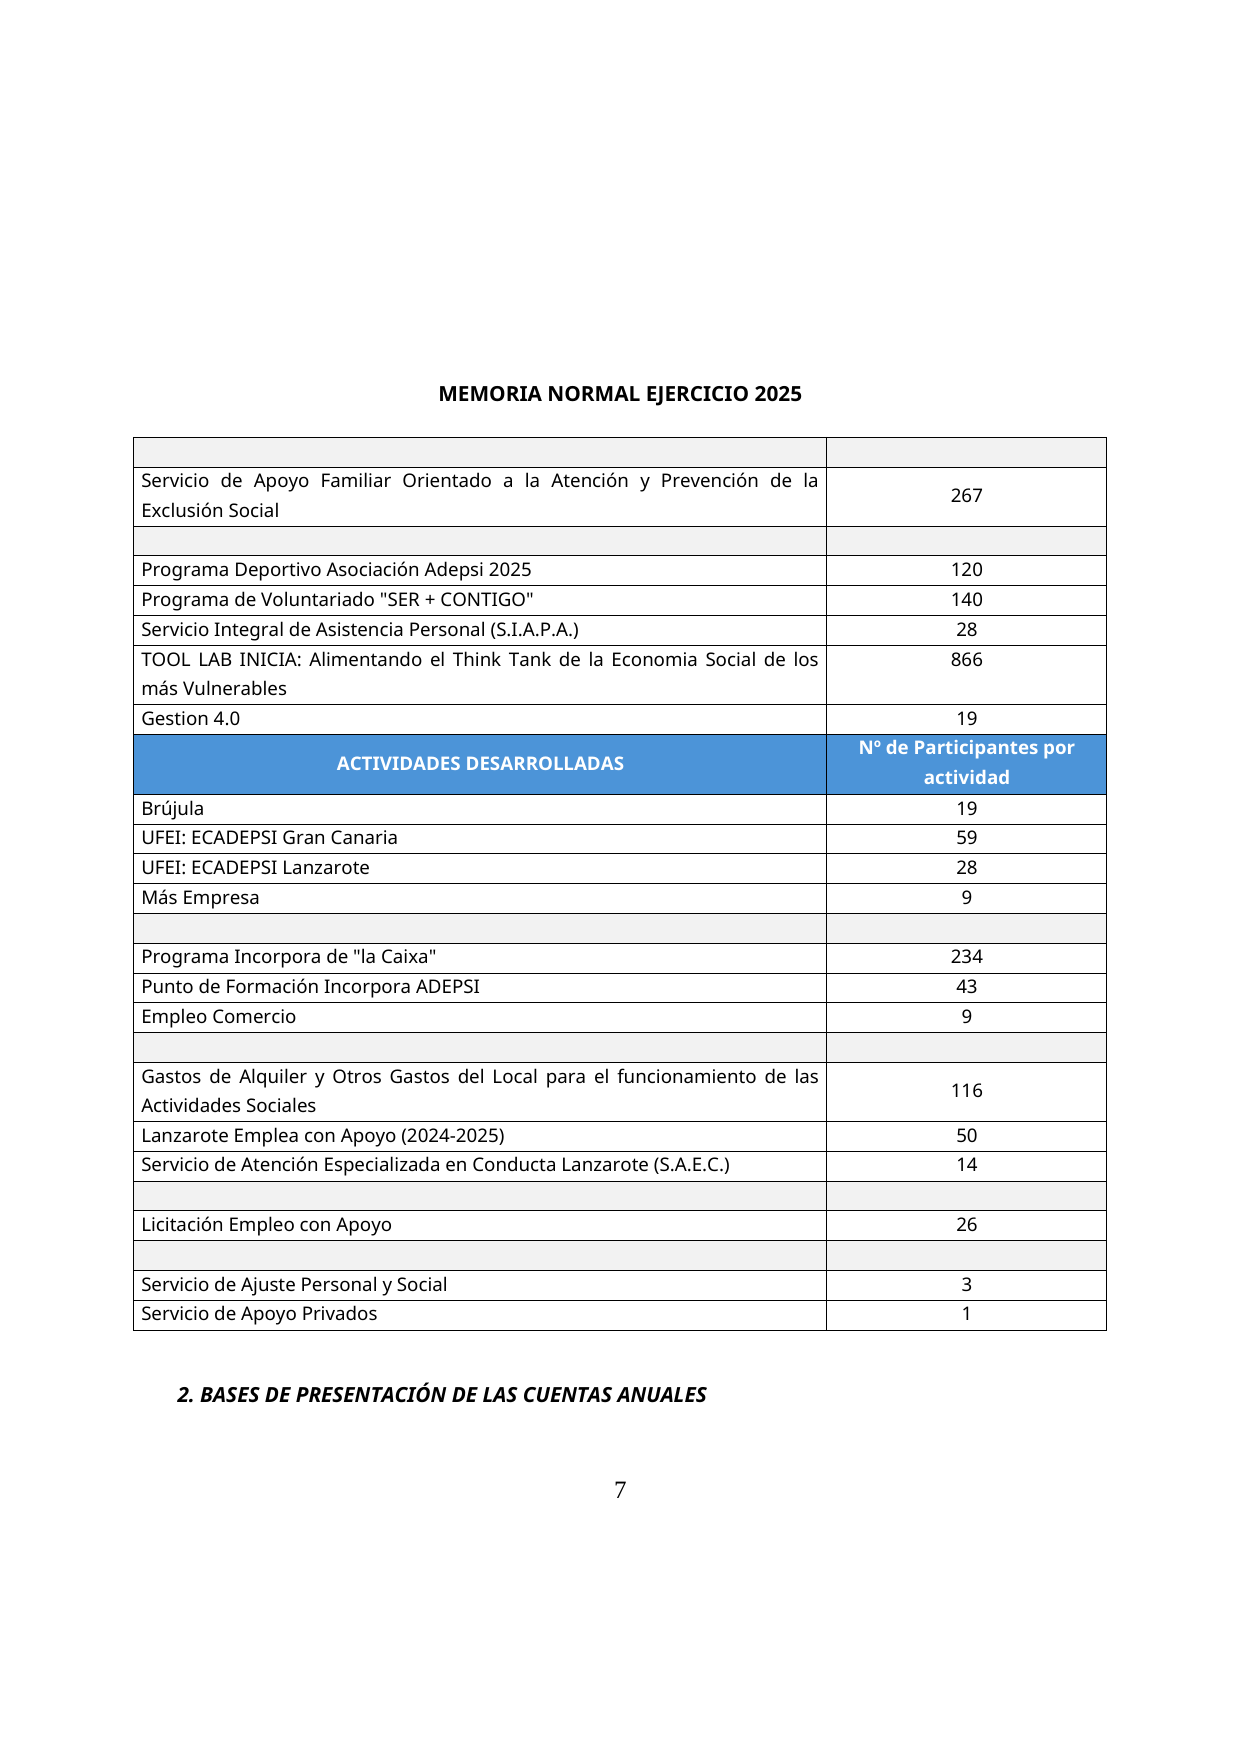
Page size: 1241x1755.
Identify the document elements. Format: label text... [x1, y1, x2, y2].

table_cell 19 [827, 795, 1106, 823]
table_cell 43 [827, 974, 1106, 1002]
table_cell UFEI: ECADEPSI Lanzarote [134, 854, 826, 883]
table_cell [827, 527, 1106, 555]
table_cell [134, 914, 826, 943]
table_cell UFEI: ECADEPSI Gran Canaria [134, 825, 826, 853]
table_cell 26 [827, 1211, 1106, 1240]
table_cell Nº de Participantes por actividad [827, 735, 1106, 794]
table_cell [134, 438, 826, 467]
table_cell Empleo Comercio [134, 1003, 826, 1032]
table_cell Programa Incorpora de "la Caixa" [134, 944, 826, 972]
table_cell Punto de Formación Incorpora ADEPSI [134, 974, 826, 1002]
table_cell Servicio de Ajuste Personal y Social [134, 1271, 826, 1300]
table_cell Licitación Empleo con Apoyo [134, 1211, 826, 1240]
table_cell 50 [827, 1122, 1106, 1151]
table_cell 19 [827, 705, 1106, 734]
table_cell 9 [827, 1003, 1106, 1032]
table_cell 120 [827, 556, 1106, 585]
table_cell 9 [827, 884, 1106, 913]
table_cell Programa Deportivo Asociación Adepsi 2025 [134, 556, 826, 585]
table_cell Servicio de Apoyo Familiar Orientado a la Atención y Prevención de la Exclusión Social [134, 468, 826, 526]
table_cell 234 [827, 944, 1106, 972]
table_cell 866 [827, 646, 1106, 704]
table_cell 28 [827, 854, 1106, 883]
table_cell 28 [827, 616, 1106, 645]
table_cell Programa de Voluntariado "SER + CONTIGO" [134, 586, 826, 615]
table_cell TOOL LAB INICIA: Alimentando el Think Tank de la Economia Social de los más Vulnerables [134, 646, 826, 704]
table_cell Servicio de Apoyo Privados [134, 1301, 826, 1329]
table_cell Servicio Integral de Asistencia Personal (S.I.A.P.A.) [134, 616, 826, 645]
table_cell [134, 1241, 826, 1270]
table_cell Lanzarote Emplea con Apoyo (2024-2025) [134, 1122, 826, 1151]
table_cell [134, 527, 826, 555]
table_cell 14 [827, 1152, 1106, 1181]
table_cell 3 [827, 1271, 1106, 1300]
table_cell 1 [827, 1301, 1106, 1329]
table_cell Gestion 4.0 [134, 705, 826, 734]
table_cell [827, 1182, 1106, 1210]
table_cell ACTIVIDADES DESARROLLADAS [134, 735, 826, 794]
table_cell 140 [827, 586, 1106, 615]
table_cell [134, 1182, 826, 1210]
text 2. BASES DE PRESENTACIÓN DE LAS CUENTAS ANUALES [177, 1381, 1063, 1409]
table_cell [827, 438, 1106, 467]
table_cell 267 [827, 468, 1106, 526]
table_cell 59 [827, 825, 1106, 853]
table_cell [134, 1033, 826, 1062]
table_cell [827, 1241, 1106, 1270]
table_cell 116 [827, 1063, 1106, 1121]
table_cell [827, 914, 1106, 943]
table_cell Brújula [134, 795, 826, 823]
table_cell [827, 1033, 1106, 1062]
table_cell Servicio de Atención Especializada en Conducta Lanzarote (S.A.E.C.) [134, 1152, 826, 1181]
table_cell Gastos de Alquiler y Otros Gastos del Local para el funcionamiento de las Actividades Sociales [134, 1063, 826, 1121]
table_cell Más Empresa [134, 884, 826, 913]
